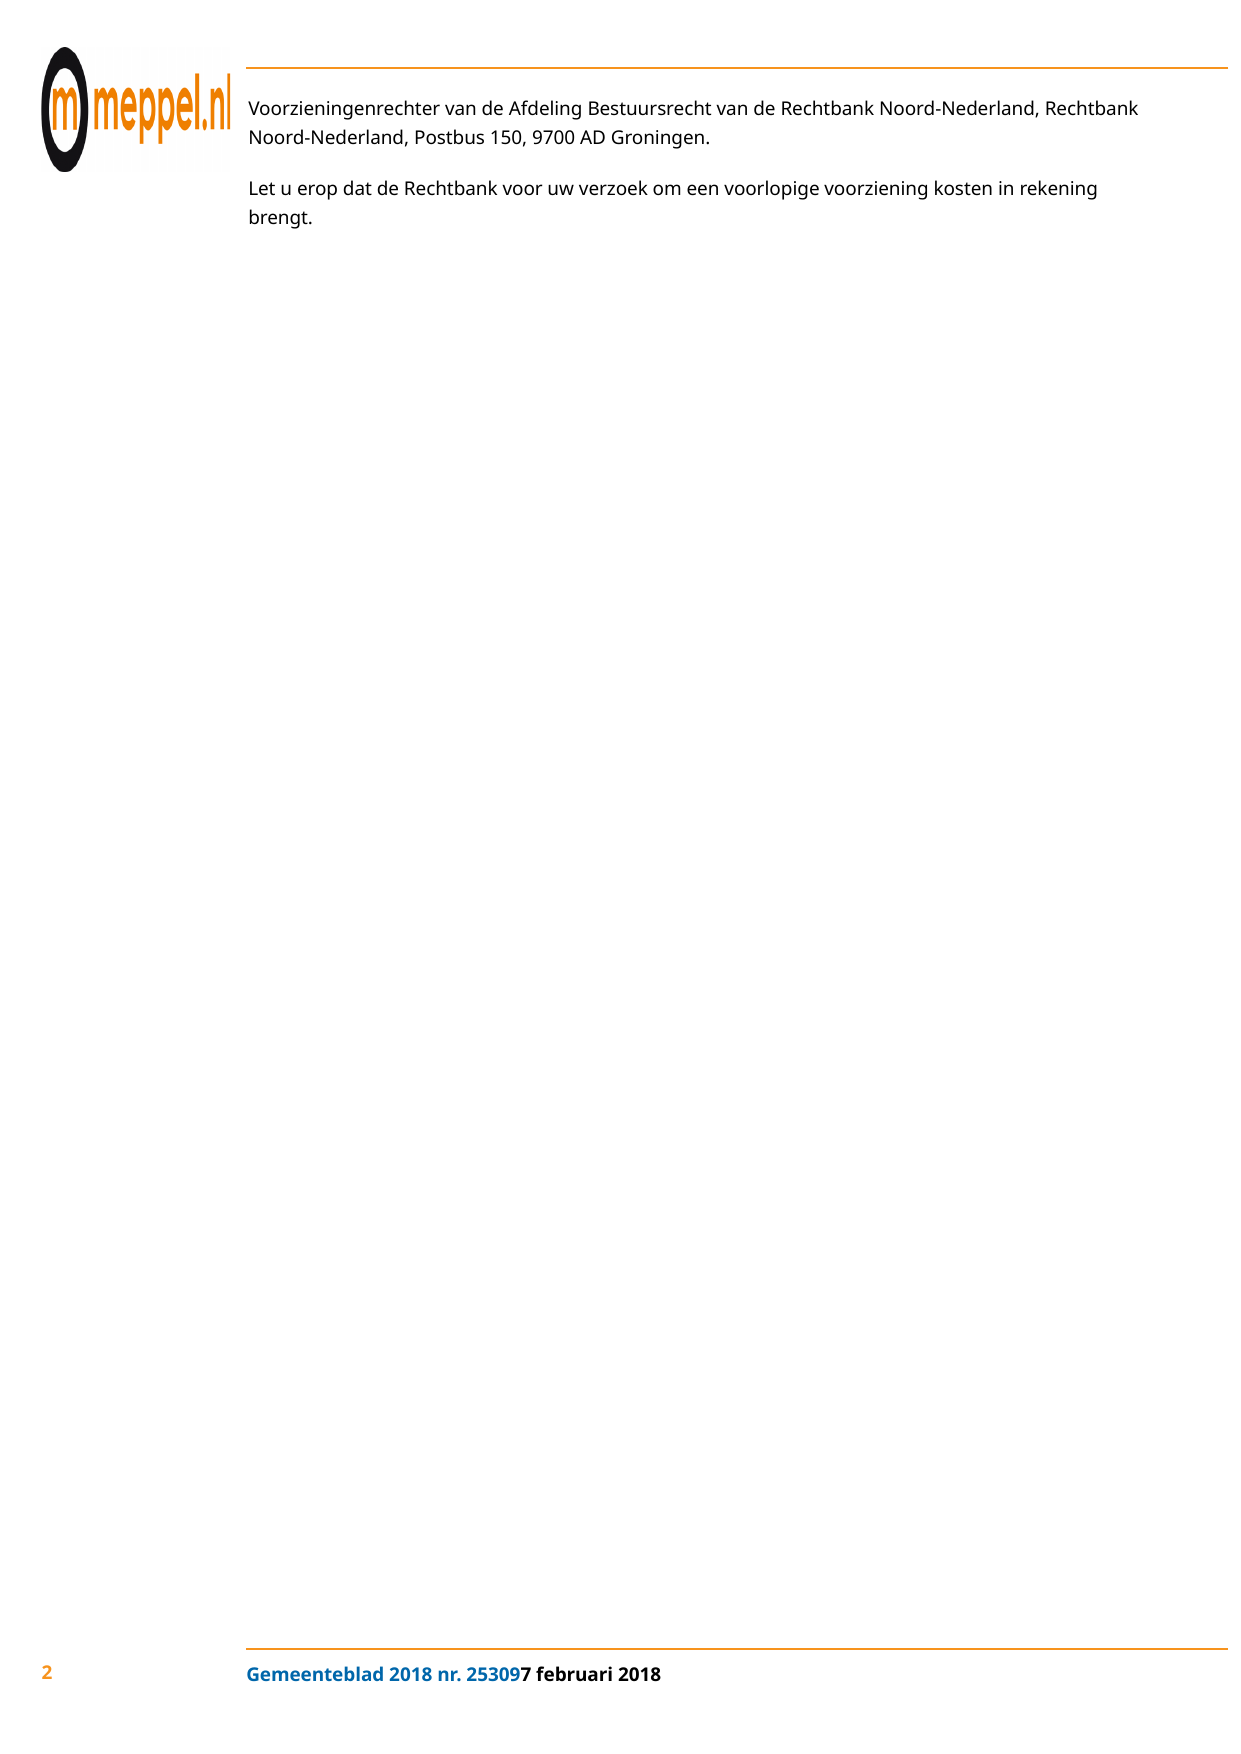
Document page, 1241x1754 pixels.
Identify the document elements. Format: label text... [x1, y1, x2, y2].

picture [41, 47, 231, 172]
text Let u erop dat de Rechtbank voor uw verzoek om een voorlopige voorziening kosten in rekening brengt. [248, 175, 1152, 230]
text Voorzieningenrechter van de Afdeling Bestuursrecht van de Rechtbank Noord-Nederland, Rechtbank Noord-Nederland, Postbus 150, 9700 AD Groningen. [248, 95, 1152, 150]
